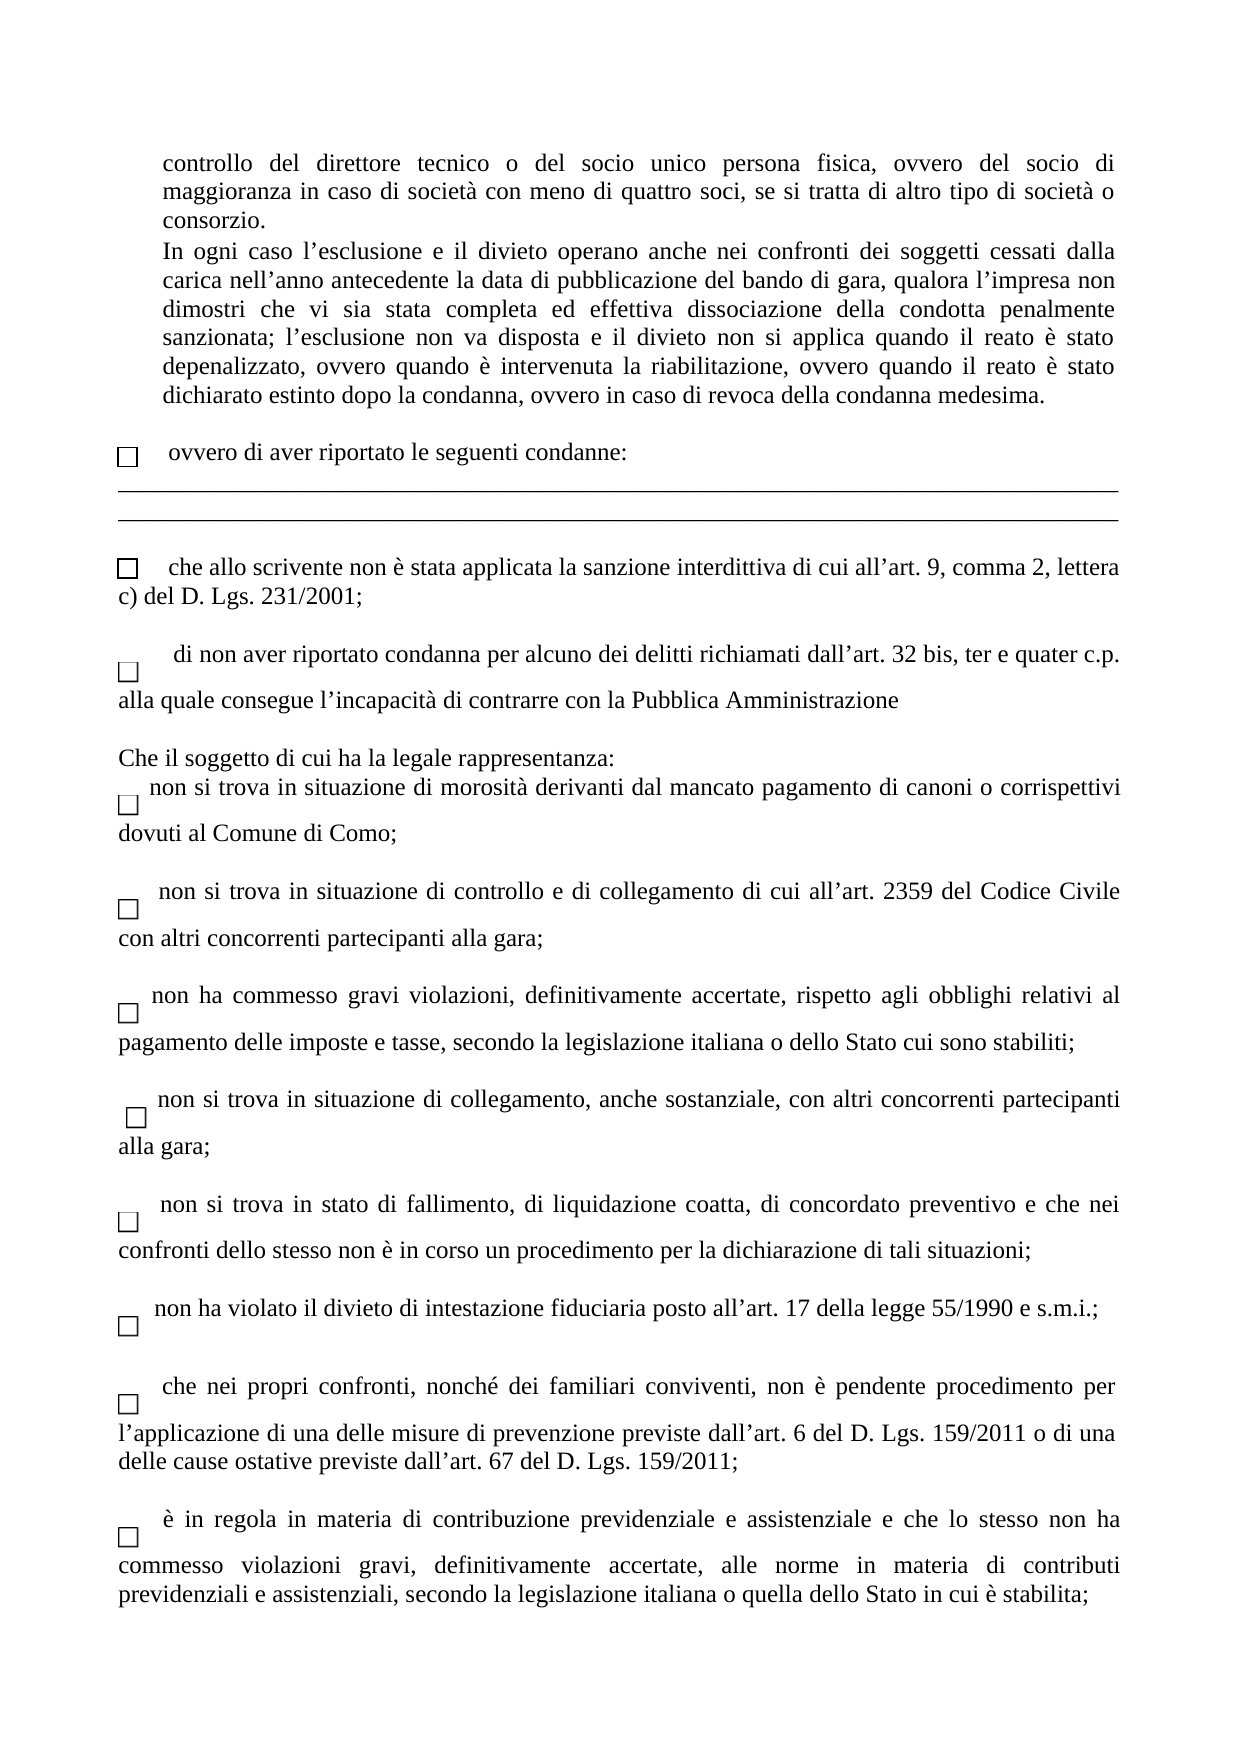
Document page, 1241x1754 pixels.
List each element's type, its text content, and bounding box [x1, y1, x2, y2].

text non si trova in situazione di morosità derivanti dal mancato pagamento di canoni o corrispettivi dovuti al Comune di Como; [118, 772, 1122, 847]
text non si trova in stato di fallimento, di liquidazione coatta, di concordato preventivo e che nei confronti dello stesso non è in corso un procedimento per la dichiarazione di tali situazioni; [118, 1189, 1122, 1264]
text non si trova in situazione di collegamento, anche sostanziale, con altri concorrenti partecipanti alla gara; [118, 1084, 1122, 1160]
text che nei propri confronti, nonché dei familiari conviventi, non è pendente procedimento per l’applicazione di una delle misure di prevenzione previste dall’art. 6 del D. Lgs. 159/2011 o di una delle cause ostative previste dall’art. 67 del D. Lgs. 159/2011; [118, 1371, 1116, 1475]
text Che il soggetto di cui ha la legale rappresentanza: [118, 743, 1122, 772]
text ________________________________________________________________________________________________________________________________________________________________ [118, 466, 1122, 524]
text ovvero di aver riportato le seguenti condanne: [118, 437, 1122, 466]
text non ha commesso gravi violazioni, definitivamente accertate, rispetto agli obblighi relativi al pagamento delle imposte e tasse, secondo la legislazione italiana o dello Stato cui sono stabiliti; [118, 980, 1122, 1056]
text è in regola in materia di contribuzione previdenziale e assistenziale e che lo stesso non ha commesso violazioni gravi, definitivamente accertate, alle norme in materia di contributi previdenziali e assistenziali, secondo la legislazione italiana o quella dello Stato in cui è stabilita; [118, 1504, 1122, 1608]
text che allo scrivente non è stata applicata la sanzione interdittiva di cui all’art. 9, comma 2, lettera c) del D. Lgs. 231/2001; [118, 552, 1122, 610]
text In ogni caso l’esclusione e il divieto operano anche nei confronti dei soggetti cessati dalla carica nell’anno antecedente la data di pubblicazione del bando di gara, qualora l’impresa non dimostri che vi sia stata completa ed effettiva dissociazione della condotta penalmente sanzionata; l’esclusione non va disposta e il divieto non si applica quando il reato è stato depenalizzato, ovvero quando è intervenuta la riabilitazione, ovvero quando il reato è stato dichiarato estinto dopo la condanna, ovvero in caso di revoca della condanna medesima. [162, 236, 1116, 409]
text non ha violato il divieto di intestazione fiduciaria posto all’art. 17 della legge 55/1990 e s.m.i.; [118, 1293, 1122, 1340]
text non si trova in situazione di controllo e di collegamento di cui all’art. 2359 del Codice Civile con altri concorrenti partecipanti alla gara; [118, 876, 1122, 951]
text controllo del direttore tecnico o del socio unico persona fisica, ovvero del socio di maggioranza in caso di società con meno di quattro soci, se si tratta di altro tipo di società o consorzio. [162, 148, 1116, 234]
text di non aver riportato condanna per alcuno dei delitti richiamati dall’art. 32 bis, ter e quater c.p. alla quale consegue l’incapacità di contrarre con la Pubblica Amministrazione [118, 639, 1122, 714]
